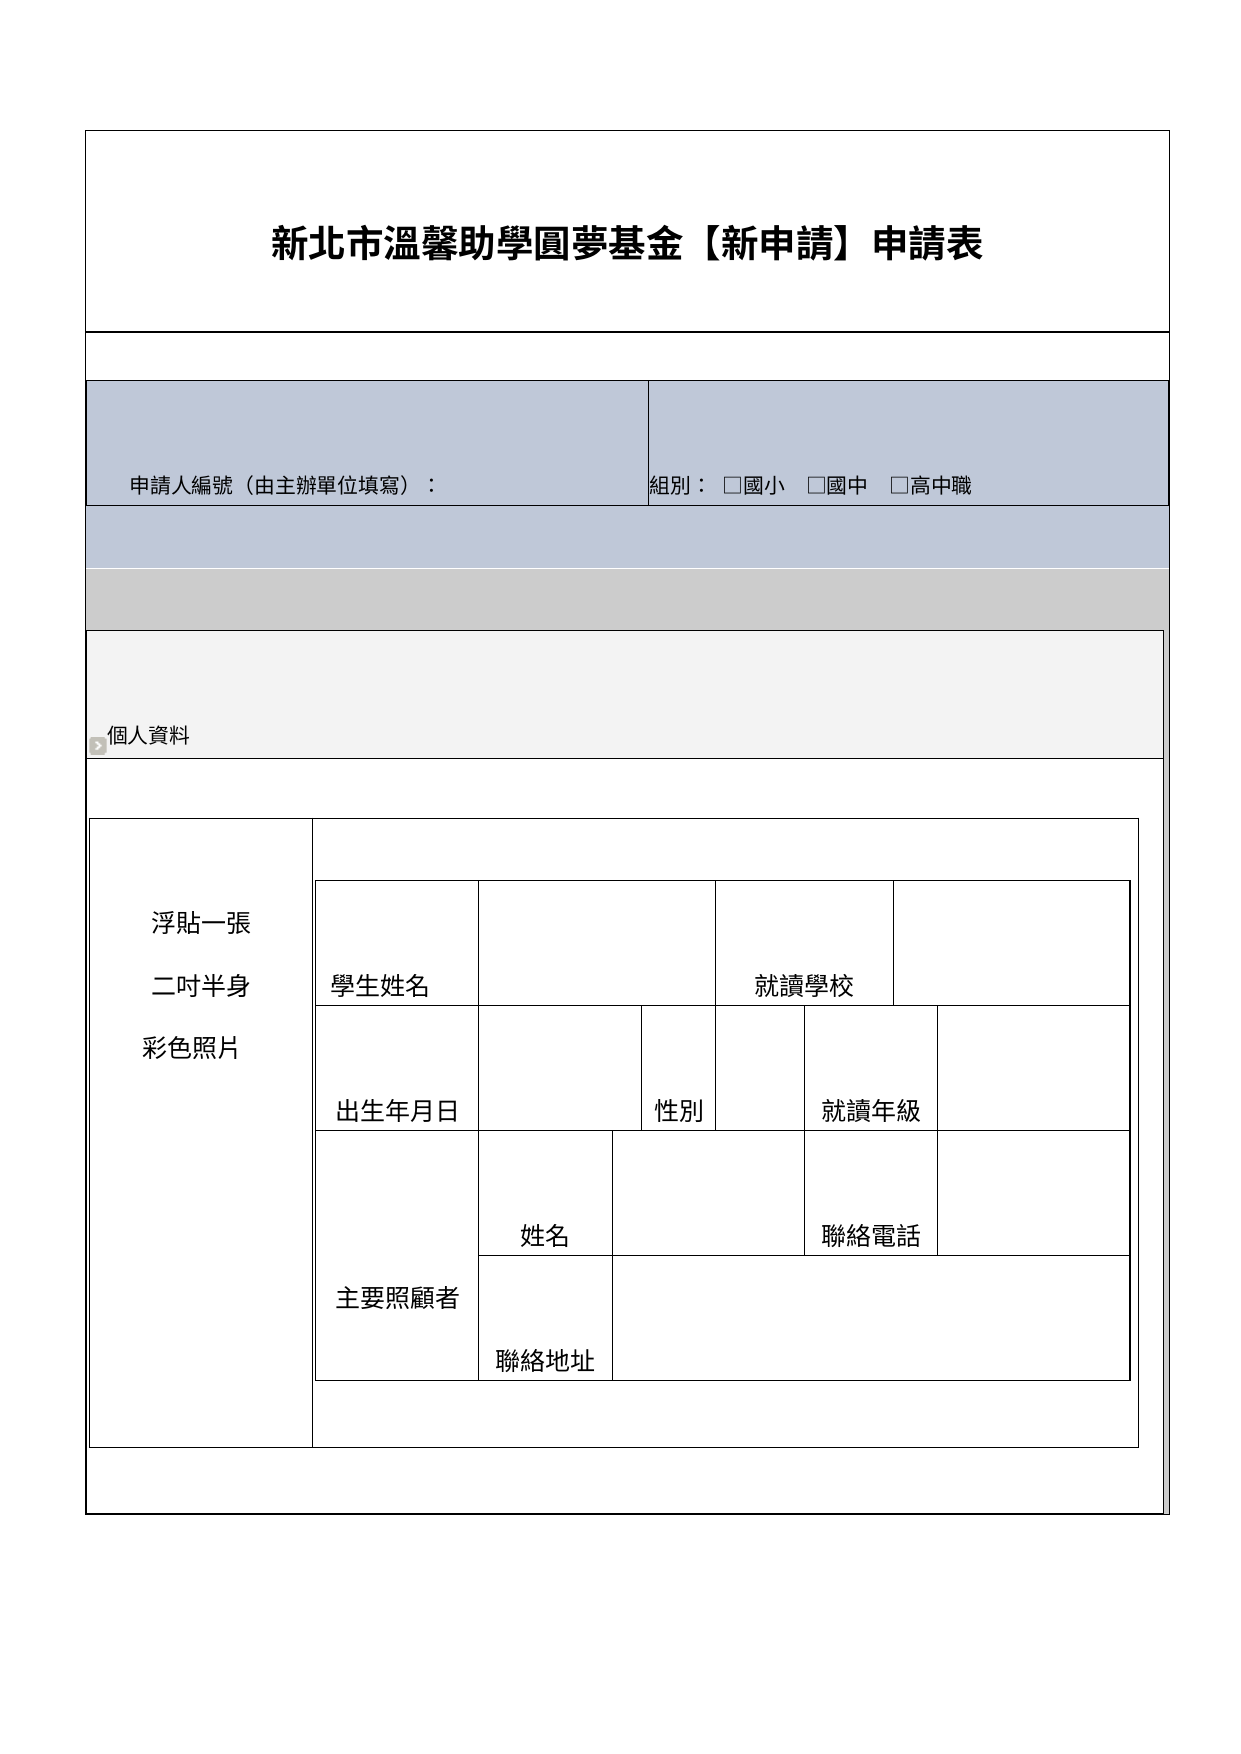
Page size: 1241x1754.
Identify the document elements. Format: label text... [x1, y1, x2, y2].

table_header [313, 819, 1138, 1447]
table_cell [938, 1131, 1129, 1255]
table_header [479, 881, 715, 1005]
table_cell [86, 333, 1169, 380]
table_cell 性別 [642, 1006, 715, 1130]
table_header [86, 506, 1169, 568]
table_cell 出生年月日 [316, 1006, 478, 1130]
table_cell 聯絡地址 [479, 1256, 612, 1380]
table_cell [86, 569, 1169, 1514]
table_header [86, 268, 1169, 331]
table_cell [716, 1006, 804, 1130]
table_cell [613, 1131, 804, 1255]
table_cell [87, 759, 1163, 1513]
table_header 組別： □國小 □國中 □高中職 [649, 381, 1168, 505]
table_cell 主要照顧者 [316, 1131, 478, 1380]
table_header [894, 881, 1129, 1005]
table_cell 就讀年級 [805, 1006, 937, 1130]
table_header 申請人編號（由主辦單位填寫）： [87, 381, 648, 505]
table_cell [938, 1006, 1129, 1130]
table_cell 姓名 [479, 1131, 612, 1255]
table_header [86, 131, 1169, 193]
table_header 新北市溫馨助學圓夢基金【新申請】申請表 [86, 193, 1169, 268]
table_header 個人資料 [87, 631, 1163, 758]
table_header 浮貼一張 二吋半身 彩色照片 [90, 819, 312, 1447]
table_cell 聯絡電話 [805, 1131, 937, 1255]
table_cell [613, 1256, 1129, 1380]
table_header 就讀學校 [716, 881, 893, 1005]
table_header 學生姓名 [316, 881, 478, 1005]
table_cell [479, 1006, 641, 1130]
